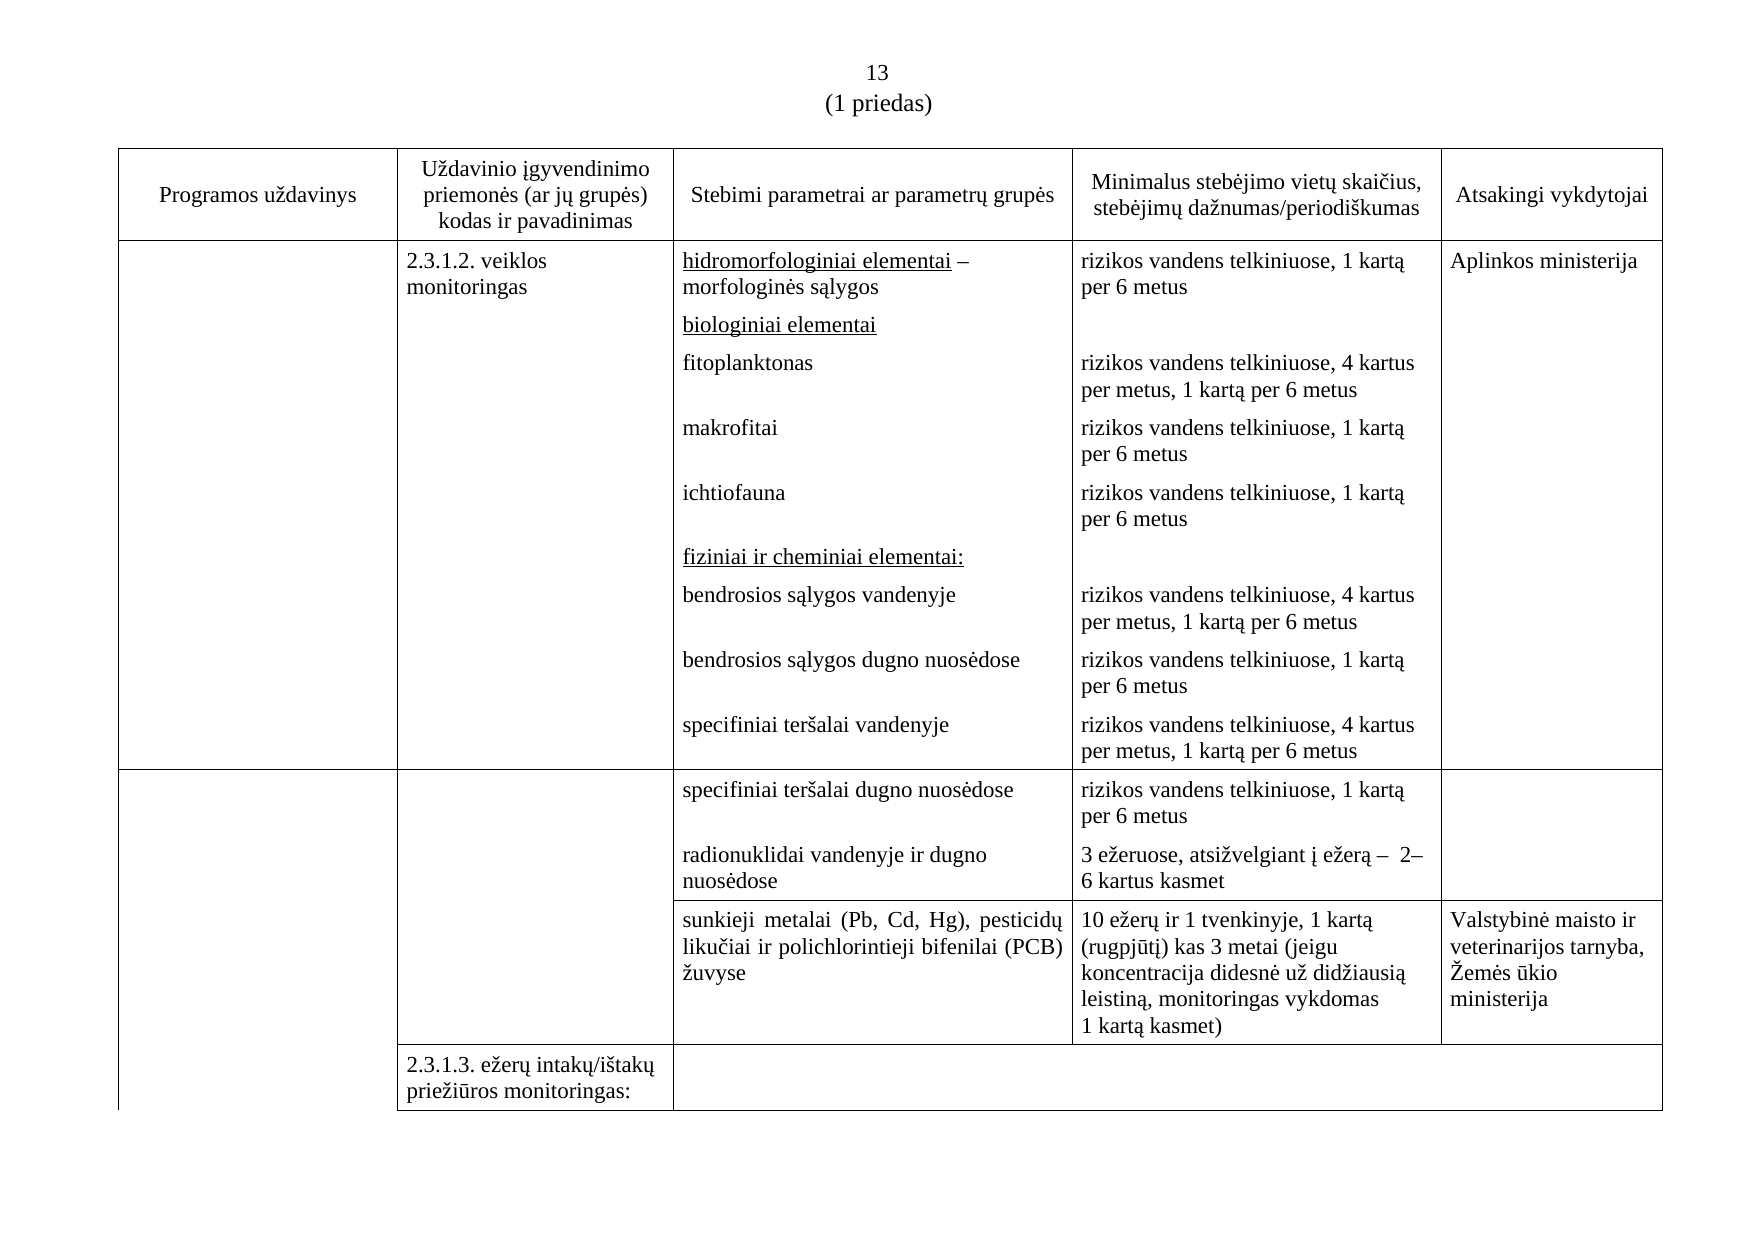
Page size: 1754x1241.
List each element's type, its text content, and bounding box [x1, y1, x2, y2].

table_cell [119, 344, 397, 408]
table_cell [398, 900, 673, 1044]
table_cell [119, 408, 397, 473]
table_cell [398, 537, 673, 576]
table_cell bendrosios sąlygos vandenyje [674, 576, 1072, 640]
table_cell [1442, 305, 1662, 343]
table_cell [119, 576, 397, 640]
table_cell rizikos vandens telkiniuose, 4 kartus per metus, 1 kartą per 6 metus [1073, 576, 1441, 640]
table_cell [1442, 344, 1662, 408]
table_cell [1442, 576, 1662, 640]
table_cell [1442, 473, 1662, 537]
table_cell [119, 705, 397, 769]
table_cell [398, 770, 673, 835]
table_cell [398, 640, 673, 705]
table_cell [398, 473, 673, 537]
table_cell [119, 835, 397, 899]
table_cell [398, 408, 673, 473]
table_cell [674, 1045, 1072, 1110]
table_cell Aplinkos ministerija [1442, 241, 1662, 305]
table_cell specifiniai teršalai dugno nuosėdose [674, 770, 1072, 835]
table_header Programos uždavinys [119, 149, 397, 240]
table_cell [1442, 537, 1662, 576]
table_cell [398, 835, 673, 899]
table_header Minimalus stebėjimo vietų skaičius, stebėjimų dažnumas/periodiškumas [1073, 149, 1441, 240]
table_cell Valstybinė maisto ir veterinarijos tarnyba, Žemės ūkio ministerija [1442, 901, 1662, 1044]
table_cell [398, 705, 673, 769]
table_cell [1441, 1045, 1662, 1110]
table_cell 2.3.1.3. ežerų intakų/ištakų priežiūros monitoringas: [398, 1045, 673, 1110]
table_cell hidromorfologiniai elementai – morfologinės sąlygos [674, 241, 1072, 305]
table_cell [1072, 1045, 1441, 1110]
table_header Stebimi parametrai ar parametrų grupės [674, 149, 1072, 240]
table_cell makrofitai [674, 408, 1072, 473]
table_cell [119, 900, 397, 1044]
table_cell 10 ežerų ir 1 tvenkinyje, 1 kartą (rugpjūtį) kas 3 metai (jeigu koncentracija didesnė už didžiausią leistiną, monitoringas vykdomas 1 kartą kasmet) [1073, 901, 1441, 1044]
table_cell [1442, 770, 1662, 835]
table_cell rizikos vandens telkiniuose, 4 kartus per metus, 1 kartą per 6 metus [1073, 705, 1441, 769]
table_cell radionuklidai vandenyje ir dugno nuosėdose [674, 835, 1072, 899]
table_cell fitoplanktonas [674, 344, 1072, 408]
table_cell [119, 640, 397, 705]
table_cell [119, 305, 397, 343]
table_cell rizikos vandens telkiniuose, 1 kartą per 6 metus [1073, 770, 1441, 835]
table_cell [119, 770, 397, 835]
table_header Atsakingi vykdytojai [1442, 149, 1662, 240]
table_cell [119, 473, 397, 537]
table_cell [1073, 537, 1441, 576]
table_cell rizikos vandens telkiniuose, 4 kartus per metus, 1 kartą per 6 metus [1073, 344, 1441, 408]
table_cell [398, 344, 673, 408]
table_cell [1442, 705, 1662, 769]
table_cell [119, 241, 397, 305]
table_cell biologiniai elementai [674, 305, 1072, 343]
table_cell 2.3.1.2. veiklos monitoringas [398, 241, 673, 305]
table_cell 3 ežeruose, atsižvelgiant į ežerą – 2–6 kartus kasmet [1073, 835, 1441, 899]
table_header Uždavinio įgyvendinimo priemonės (ar jų grupės) kodas ir pavadinimas [398, 149, 673, 240]
table_cell [119, 537, 397, 576]
table_cell bendrosios sąlygos dugno nuosėdose [674, 640, 1072, 705]
table_cell specifiniai teršalai vandenyje [674, 705, 1072, 769]
table_cell ichtiofauna [674, 473, 1072, 537]
table_cell rizikos vandens telkiniuose, 1 kartą per 6 metus [1073, 473, 1441, 537]
table_cell rizikos vandens telkiniuose, 1 kartą per 6 metus [1073, 241, 1441, 305]
table_cell [1442, 835, 1662, 899]
table_cell rizikos vandens telkiniuose, 1 kartą per 6 metus [1073, 408, 1441, 473]
table_cell fiziniai ir cheminiai elementai: [674, 537, 1072, 576]
table_cell [398, 305, 673, 343]
table_cell [119, 1044, 397, 1110]
table_cell [1442, 640, 1662, 705]
table_cell [1073, 305, 1441, 343]
table_cell [1442, 408, 1662, 473]
table_cell sunkieji metalai (Pb, Cd, Hg), pesticidų likučiai ir polichlorintieji bifenilai (PCB) žuvyse [674, 901, 1072, 1044]
table_cell [398, 576, 673, 640]
table_cell rizikos vandens telkiniuose, 1 kartą per 6 metus [1073, 640, 1441, 705]
